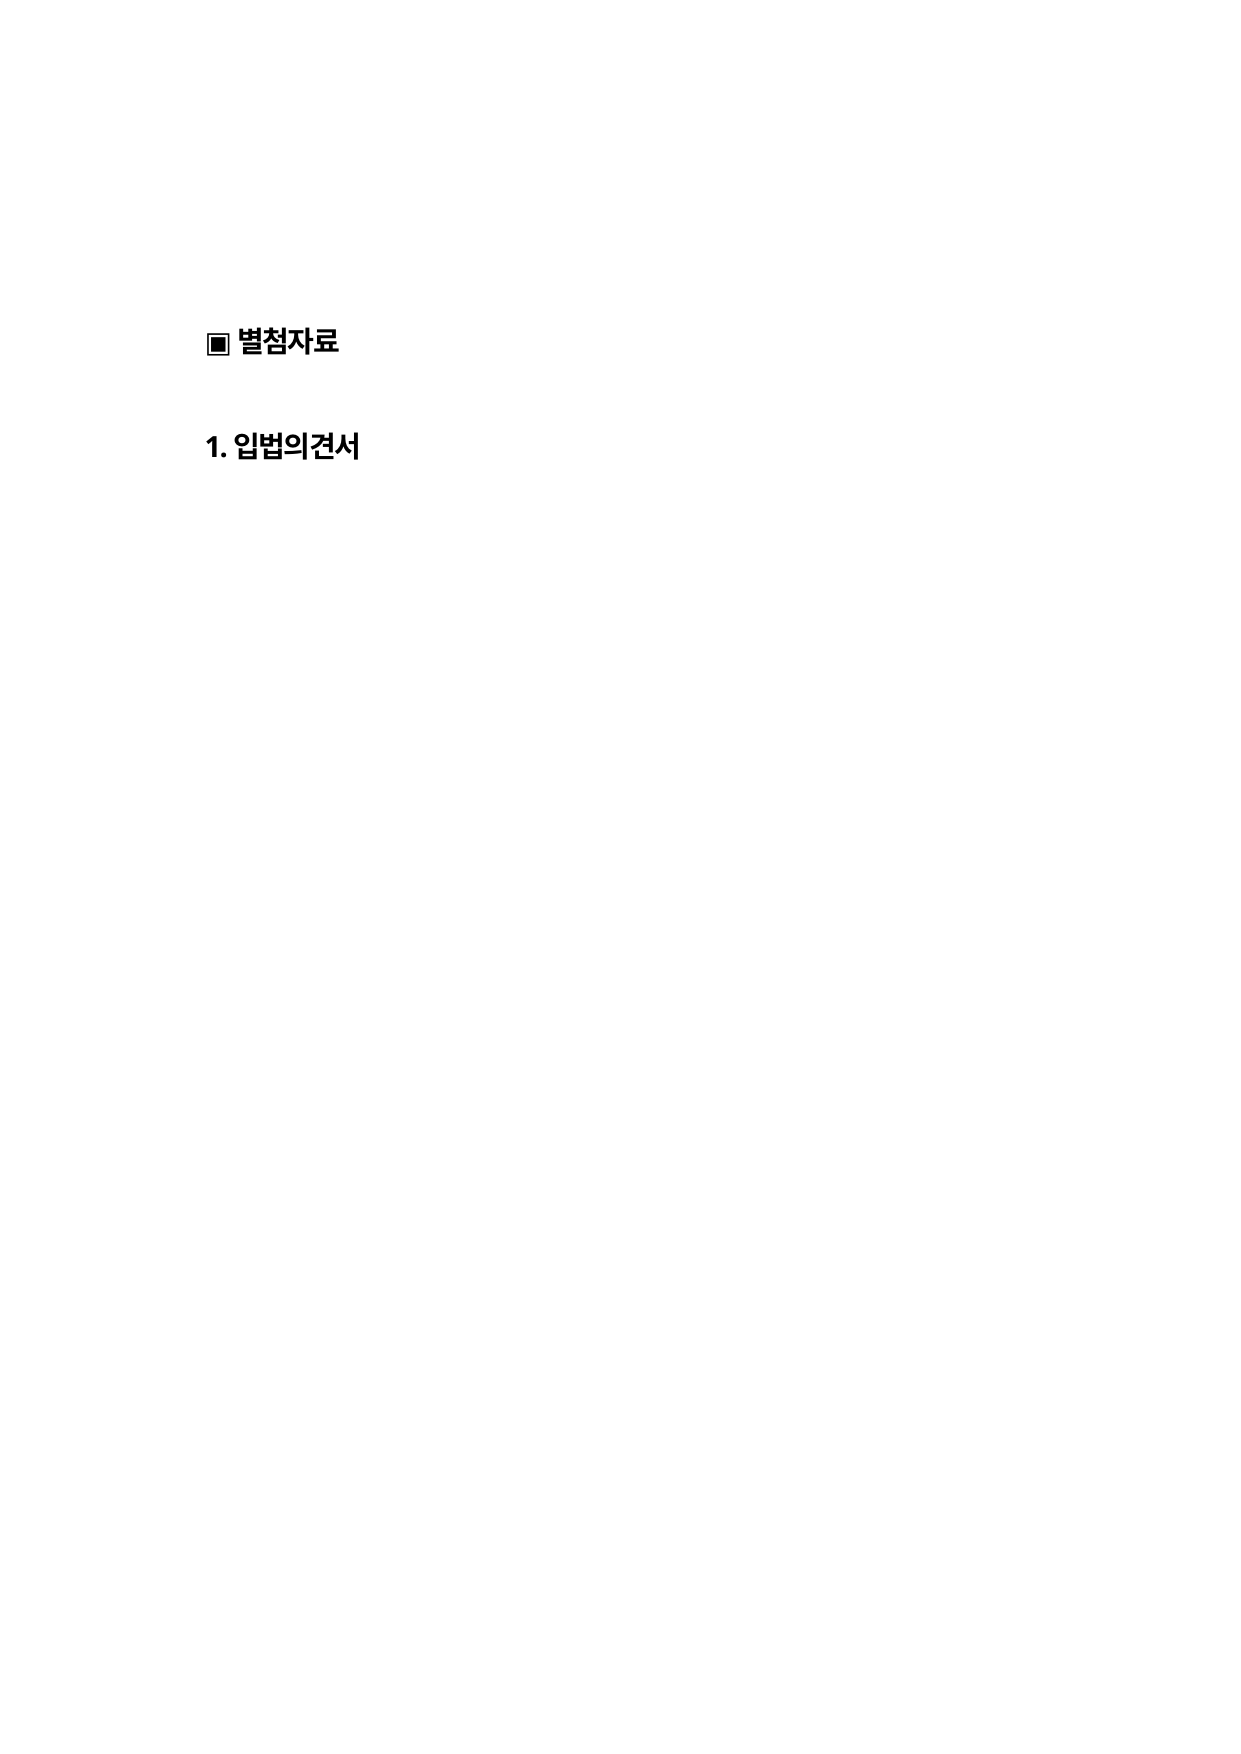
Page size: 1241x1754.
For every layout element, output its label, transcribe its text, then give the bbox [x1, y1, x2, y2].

text 1. 입법의견서 [204, 424, 1063, 466]
text ▣ 별첨자료 [204, 319, 1063, 361]
